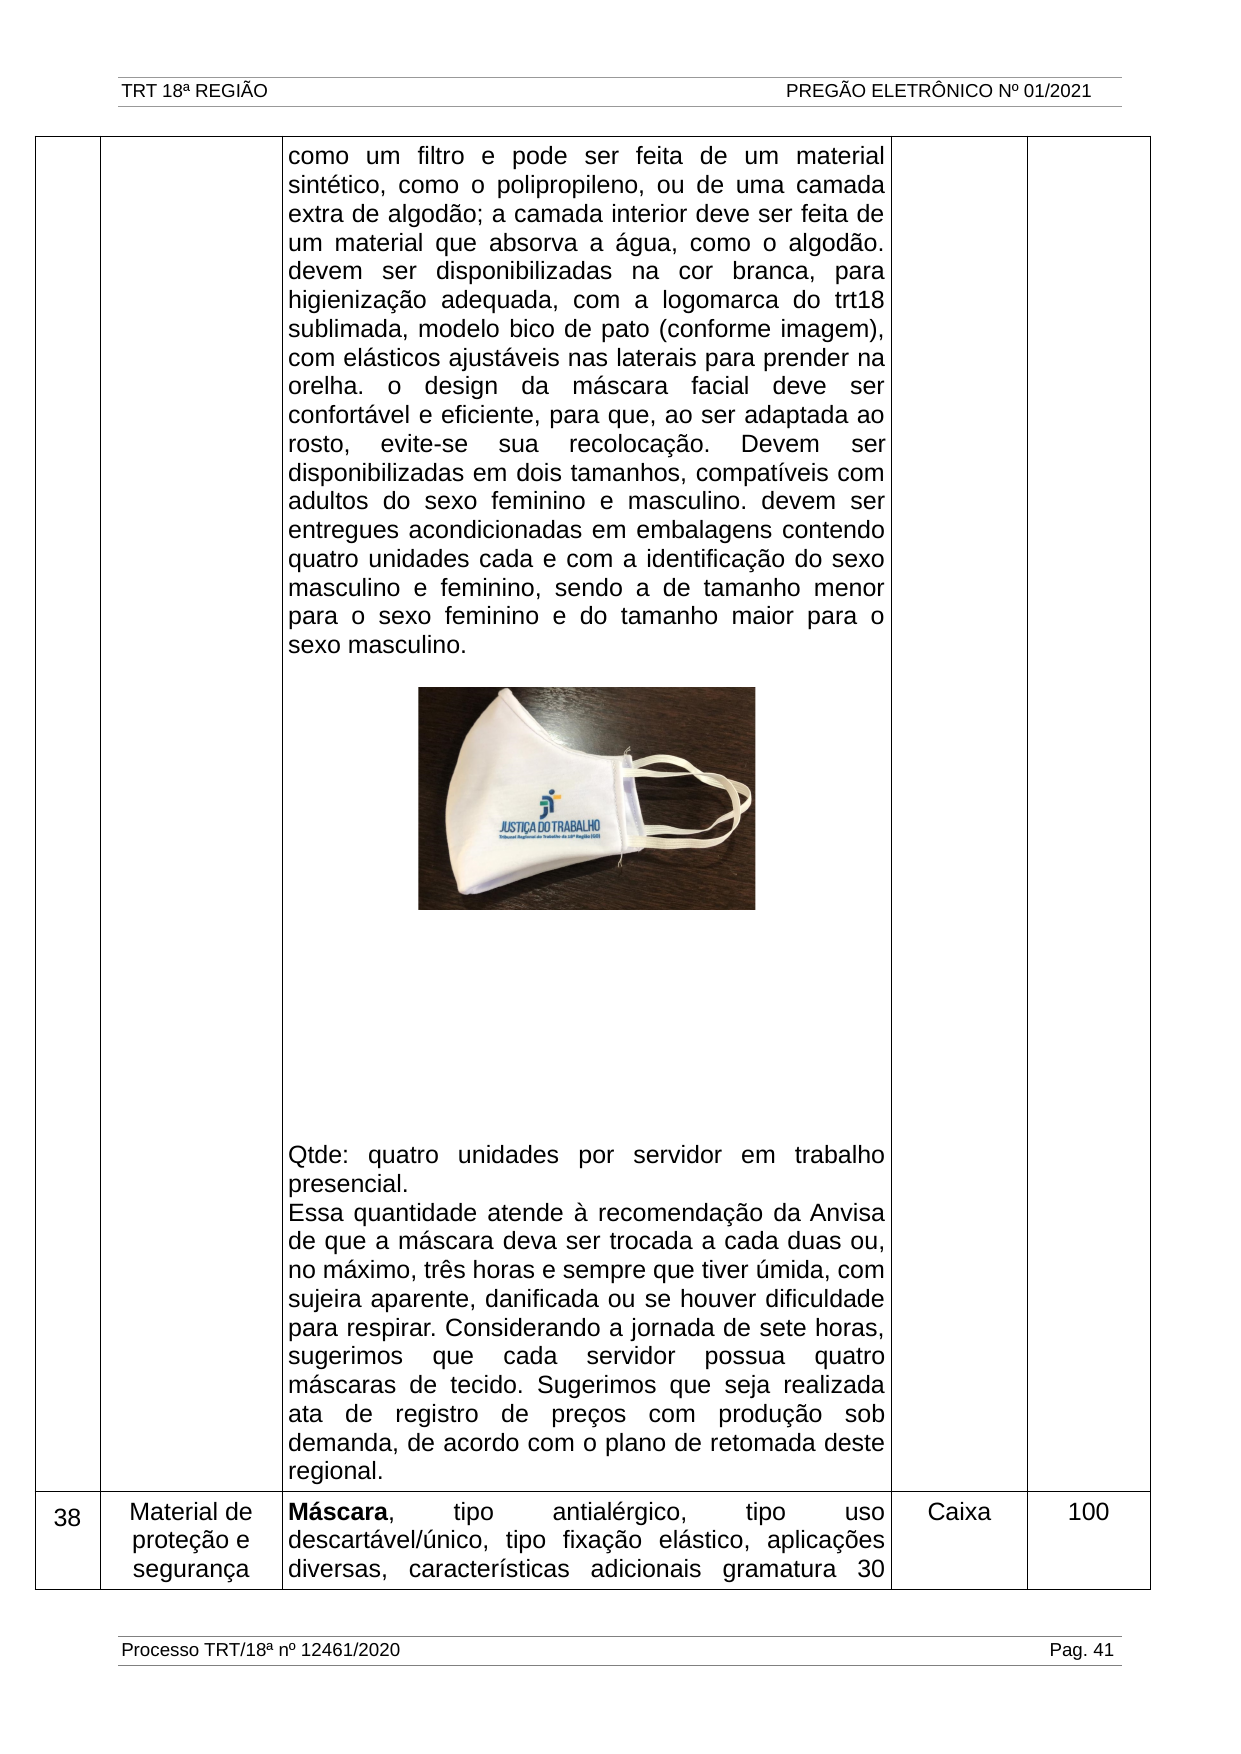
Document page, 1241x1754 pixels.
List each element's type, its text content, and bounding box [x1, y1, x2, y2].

table_cell Material de proteção e segurança [101, 1492, 282, 1588]
table_cell Caixa [892, 1492, 1027, 1588]
table_cell [892, 137, 1027, 1491]
table_cell [36, 137, 100, 1491]
table_cell Máscara, tipo antialérgico, tipo uso descartável/único, tipo fixação elástico, aplicações diversas, características adicionais gramatura 30 [283, 1492, 891, 1588]
table_cell [101, 137, 282, 1491]
table_cell [1028, 137, 1150, 1491]
table_cell como um filtro e pode ser feita de um material sintético, como o polipropileno, ou de uma camada extra de algodão; a camada interior deve ser feita de um material que absorva a água, como o algodão. devem ser disponibilizadas na cor branca, para higienização adequada, com a logomarca do trt18 sublimada, modelo bico de pato (conforme imagem), com elásticos ajustáveis nas laterais para prender na orelha. o design da máscara facial deve ser confortável e eficiente, para que, ao ser adaptada ao rosto, evite-se sua recolocação. Devem ser disponibilizadas em dois tamanhos, compatíveis com adultos do sexo feminino e masculino. devem ser entregues acondicionadas em embalagens contendo quatro unidades cada e com a identificação do sexo masculino e feminino, sendo a de tamanho menor para o sexo feminino e do tamanho maior para o sexo masculino. Qtde: quatro unidades por servidor em trabalho presencial. Essa quantidade atende à recomendação da Anvisa de que a máscara deva ser trocada a cada duas ou, no máximo, três horas e sempre que tiver úmida, com sujeira aparente, danificada ou se houver dificuldade para respirar. Considerando a jornada de sete horas, sugerimos que cada servidor possua quatro máscaras de tecido. Sugerimos que seja realizada ata de registro de preços com produção sob demanda, de acordo com o plano de retomada deste regional. [283, 137, 891, 1491]
table_cell 38 [36, 1492, 100, 1588]
table_cell 100 [1028, 1492, 1150, 1588]
picture [418, 687, 756, 910]
